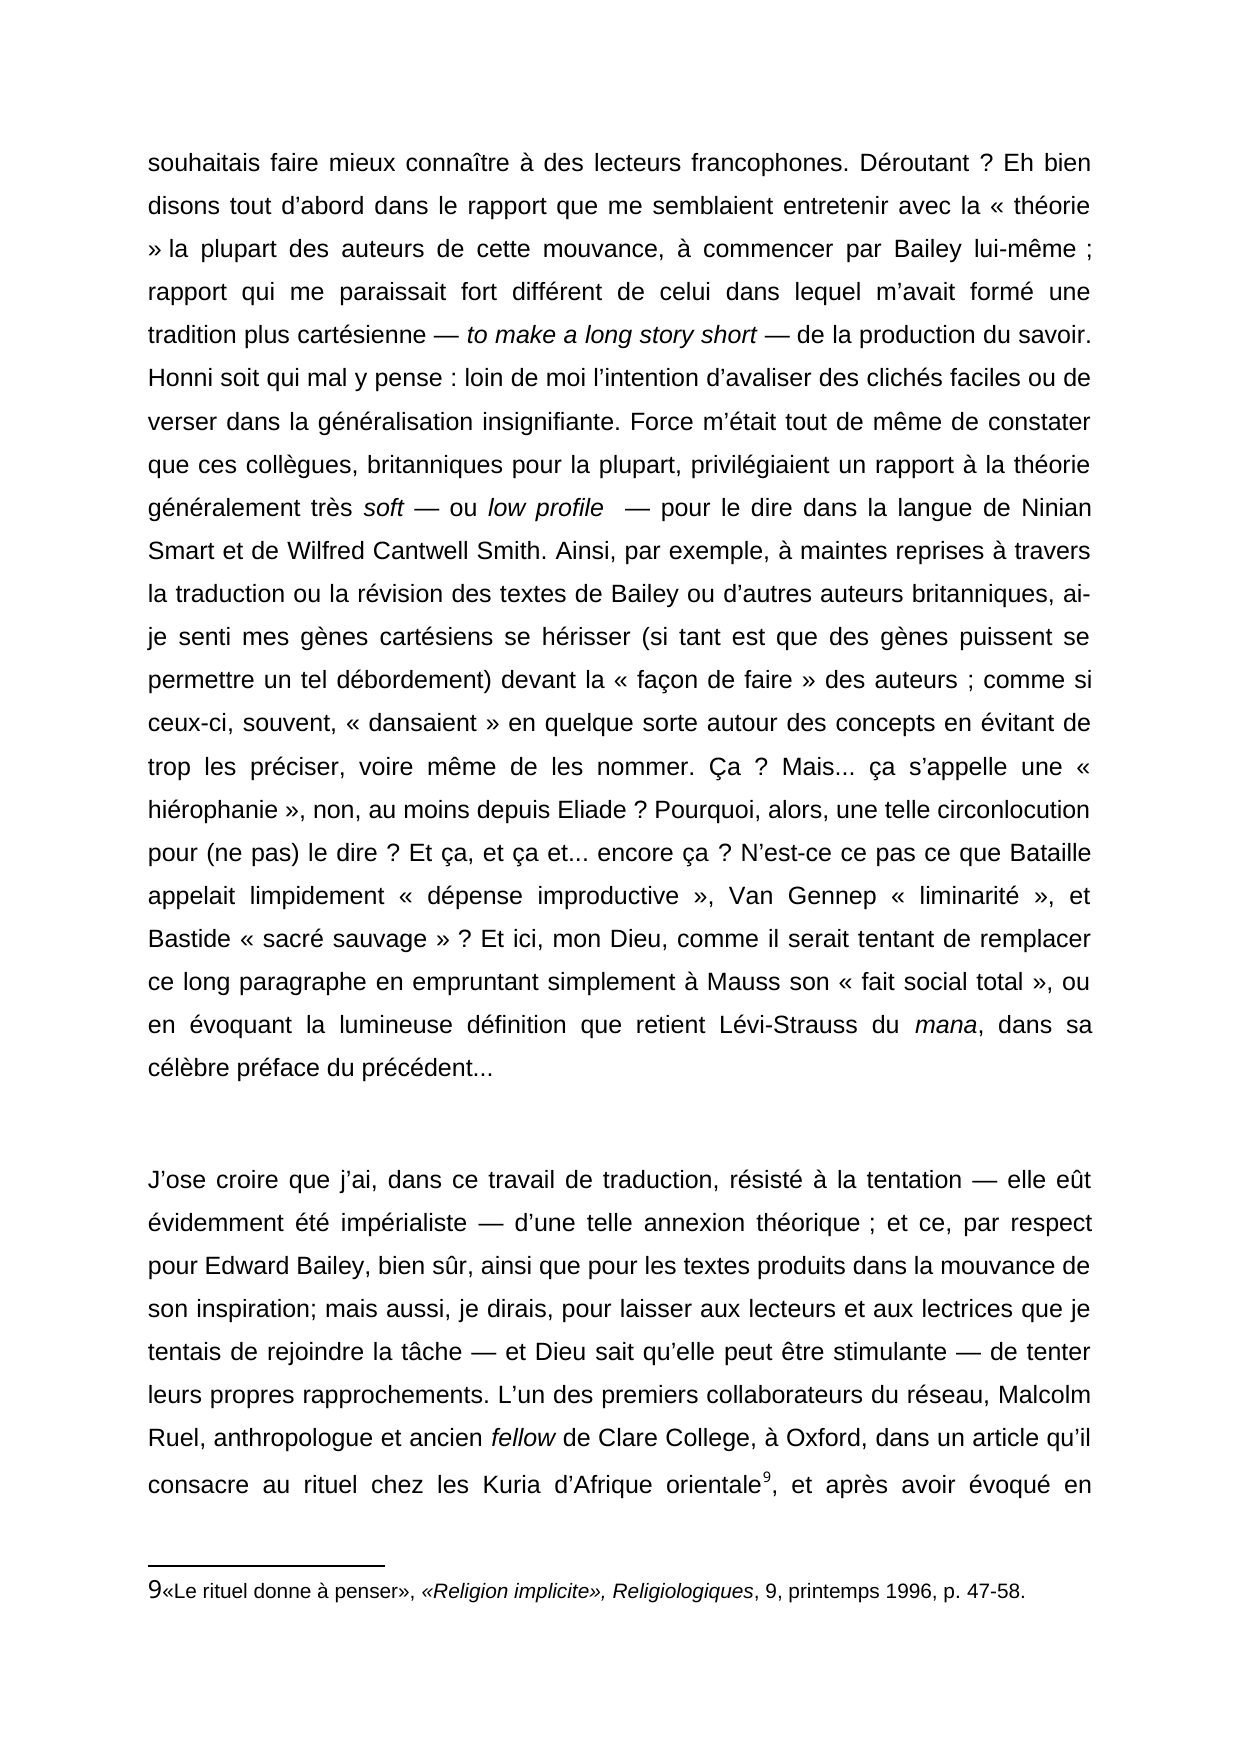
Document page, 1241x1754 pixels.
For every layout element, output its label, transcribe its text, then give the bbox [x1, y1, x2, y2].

text J’ose croire que j’ai, dans ce travail de traduction, résisté à la tentation — elle eût évidemment été impérialiste — d’une telle annexion théorique ; et ce, par respect pour Edward Bailey, bien sûr, ainsi que pour les textes produits dans la mouvance de son inspiration; mais aussi, je dirais, pour laisser aux lecteurs et aux lectrices que je tentais de rejoindre la tâche — et Dieu sait qu’elle peut être stimulante — de tenter leurs propres rapprochements. L’un des premiers collaborateurs du réseau, Malcolm Ruel, anthropologue et ancien fellow de Clare College, à Oxford, dans un article qu’il consacre au rituel chez les Kuria d’Afrique orientale, et après avoir évoqué en [148, 1164, 1092, 1501]
text souhaitais faire mieux connaître à des lecteurs francophones. Déroutant ? Eh bien disons tout d’abord dans le rapport que me semblaient entretenir avec la « théorie » la plupart des auteurs de cette mouvance, à commencer par Bailey lui-même ; rapport qui me paraissait fort différent de celui dans lequel m’avait formé une tradition plus cartésienne — to make a long story short — de la production du savoir. Honni soit qui mal y pense : loin de moi l’intention d’avaliser des clichés faciles ou de verser dans la généralisation insignifiante. Force m’était tout de même de constater que ces collègues, britanniques pour la plupart, privilégiaient un rapport à la théorie généralement très soft — ou low profile — pour le dire dans la langue de Ninian Smart et de Wilfred Cantwell Smith. Ainsi, par exemple, à maintes reprises à travers la traduction ou la révision des textes de Bailey ou d’autres auteurs britanniques, ai-je senti mes gènes cartésiens se hérisser (si tant est que des gènes puissent se permettre un tel débordement) devant la « façon de faire » des auteurs ; comme si ceux-ci, souvent, « dansaient » en quelque sorte autour des concepts en évitant de trop les préciser, voire même de les nommer. Ça ? Mais... ça s’appelle une « hiérophanie », non, au moins depuis Eliade ? Pourquoi, alors, une telle circonlocution pour (ne pas) le dire ? Et ça, et ça et... encore ça ? N’est-ce ce pas ce que Bataille appelait limpidement « dépense improductive », Van Gennep « liminarité », et Bastide « sacré sauvage » ? Et ici, mon Dieu, comme il serait tentant de remplacer ce long paragraphe en empruntant simplement à Mauss son « fait social total », ou en évoquant la lumineuse définition que retient Lévi-Strauss du mana, dans sa célèbre préface du précédent... [148, 148, 1092, 1082]
text «Le rituel donne à penser», «Religion implicite», Religiologiques, 9, printemps 1996, p. 47-58. [148, 1572, 1092, 1606]
